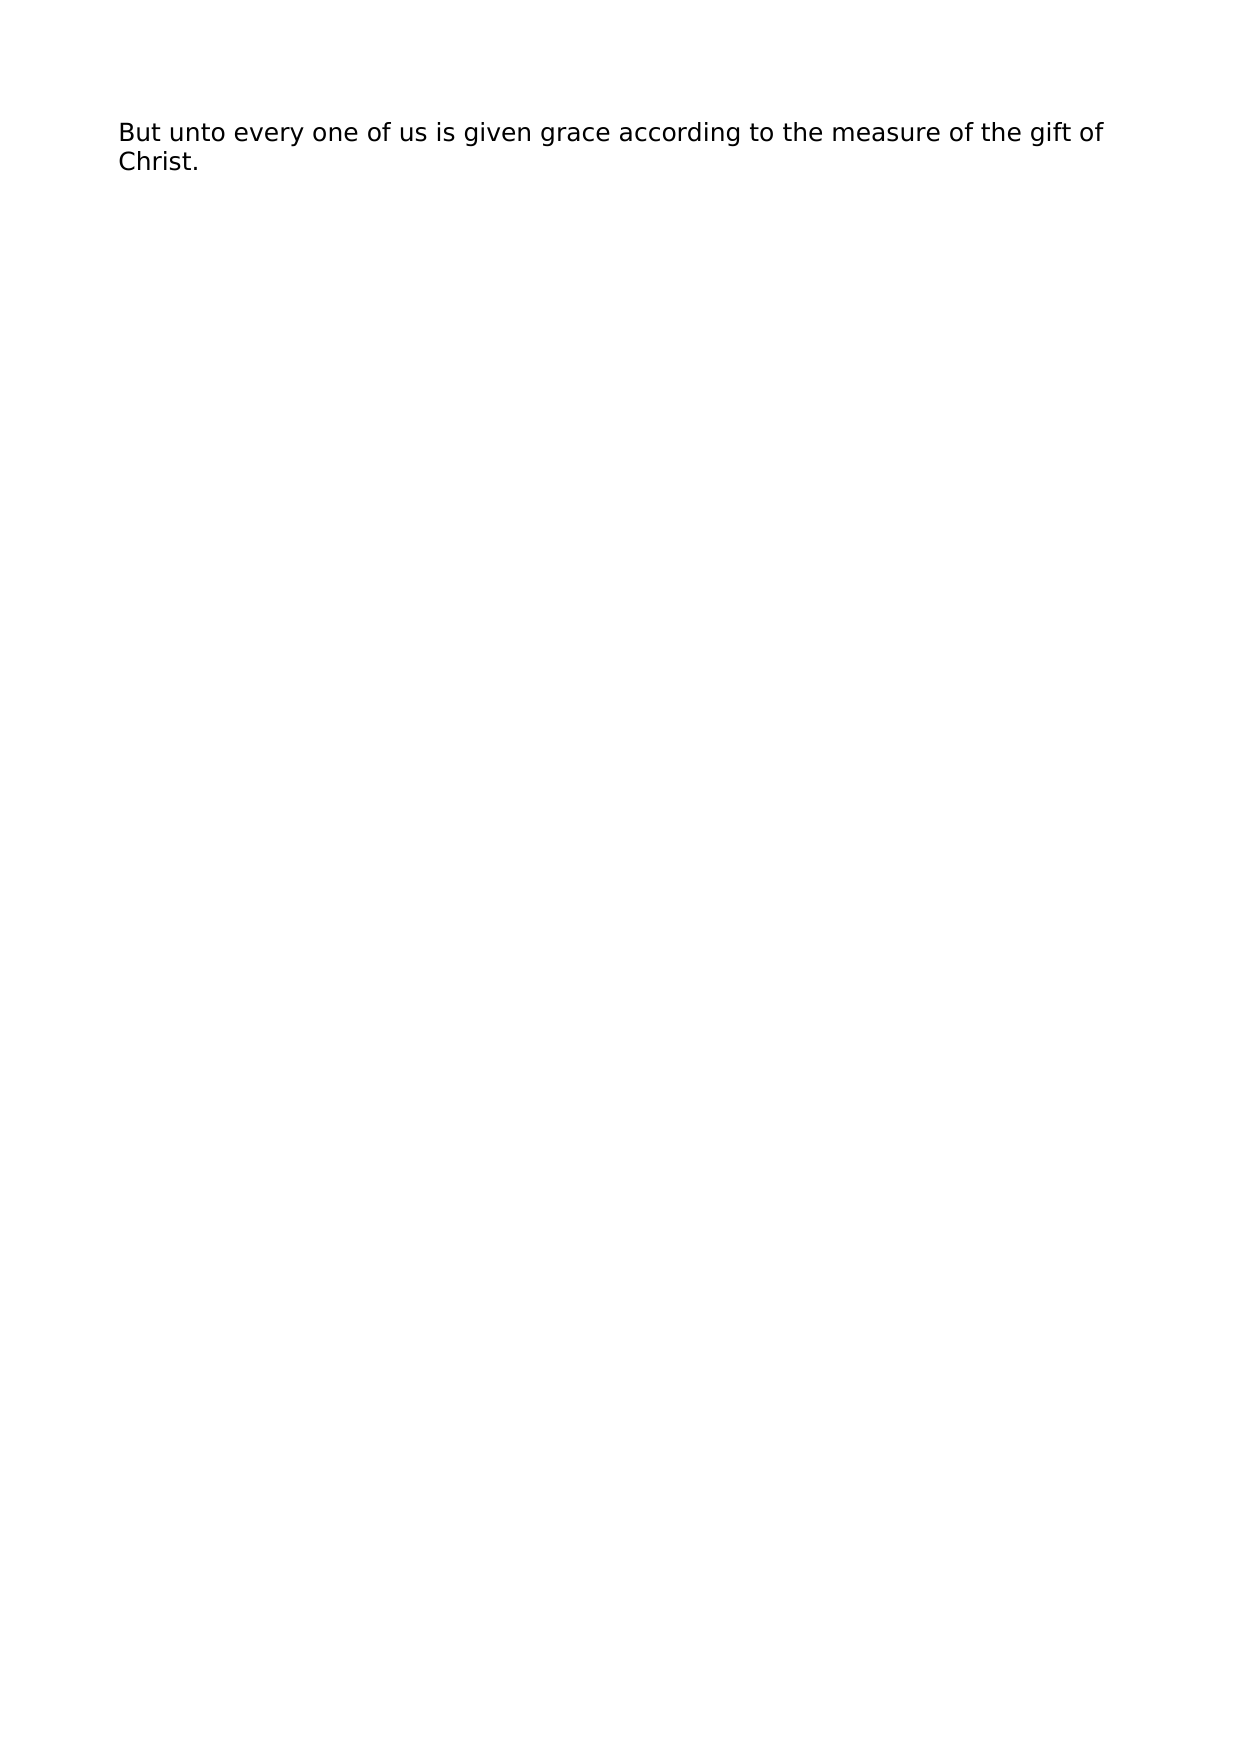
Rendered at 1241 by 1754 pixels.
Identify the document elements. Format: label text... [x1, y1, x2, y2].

text But unto every one of us is given grace according to the measure of the gift of Christ. [118, 118, 1122, 176]
